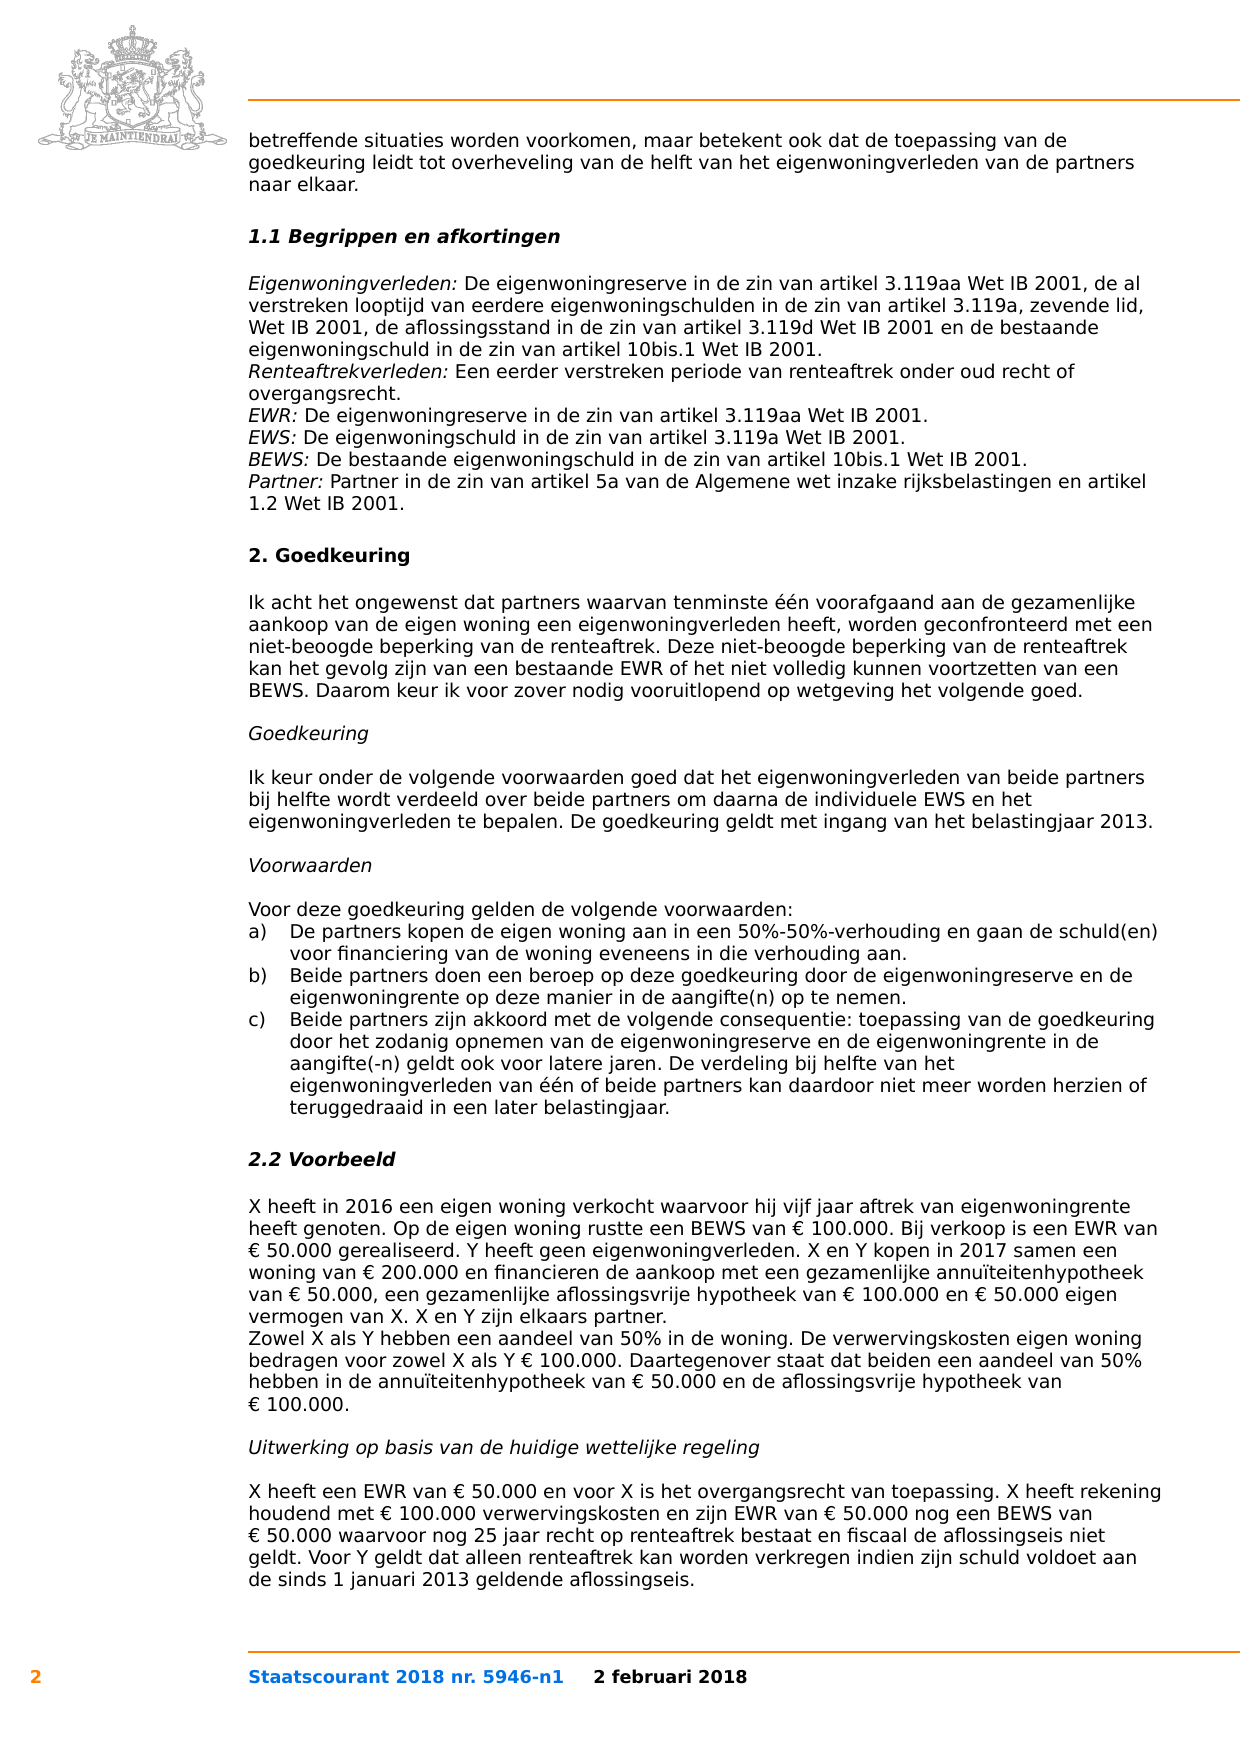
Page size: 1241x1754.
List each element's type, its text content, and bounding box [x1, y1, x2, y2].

text Voor deze goedkeuring gelden de volgende voorwaarden: [248, 899, 1163, 921]
text BEWS: De bestaande eigenwoningschuld in de zin van artikel 10bis.1 Wet IB 2001. [248, 449, 1163, 471]
text betreffende situaties worden voorkomen, maar betekent ook dat de toepassing van de goedkeuring leidt tot overheveling van de helft van het eigenwoningverleden van de partners naar elkaar. [248, 130, 1163, 196]
picture [38, 25, 227, 150]
text a) De partners kopen de eigen woning aan in een 50%-50%-verhouding en gaan de schuld(en) voor financiering van de woning eveneens in die verhouding aan. [248, 921, 1163, 965]
subtitle Uitwerking op basis van de huidige wettelijke regeling [248, 1437, 1163, 1459]
text EWS: De eigenwoningschuld in de zin van artikel 3.119a Wet IB 2001. [248, 427, 1163, 449]
text EWR: De eigenwoningreserve in de zin van artikel 3.119aa Wet IB 2001. [248, 405, 1163, 427]
text Ik keur onder de volgende voorwaarden goed dat het eigenwoningverleden van beide partners bij helfte wordt verdeeld over beide partners om daarna de individuele EWS en het eigenwoningverleden te bepalen. De goedkeuring geldt met ingang van het belastingjaar 2013. [248, 767, 1163, 833]
subtitle 1.1 Begrippen en afkortingen [248, 226, 1163, 248]
text Eigenwoningverleden: De eigenwoningreserve in de zin van artikel 3.119aa Wet IB 2001, de al verstreken looptijd van eerdere eigenwoningschulden in de zin van artikel 3.119a, zevende lid, Wet IB 2001, de aflossingsstand in de zin van artikel 3.119d Wet IB 2001 en de bestaande eigenwoningschuld in de zin van artikel 10bis.1 Wet IB 2001. [248, 273, 1163, 361]
text Zowel X als Y hebben een aandeel van 50% in de woning. De verwervingskosten eigen woning bedragen voor zowel X als Y € 100.000. Daartegenover staat dat beiden een aandeel van 50% hebben in de annuïteitenhypotheek van € 50.000 en de aflossingsvrije hypotheek van € 100.000. [248, 1327, 1163, 1415]
text X heeft in 2016 een eigen woning verkocht waarvoor hij vijf jaar aftrek van eigenwoningrente heeft genoten. Op de eigen woning rustte een BEWS van € 100.000. Bij verkoop is een EWR van € 50.000 gerealiseerd. Y heeft geen eigenwoningverleden. X en Y kopen in 2017 samen een woning van € 200.000 en financieren de aankoop met een gezamenlijke annuïteitenhypotheek van € 50.000, een gezamenlijke aflossingsvrije hypotheek van € 100.000 en € 50.000 eigen vermogen van X. X en Y zijn elkaars partner. [248, 1196, 1163, 1327]
text Ik acht het ongewenst dat partners waarvan tenminste één voorafgaand aan de gezamenlijke aankoop van de eigen woning een eigenwoningverleden heeft, worden geconfronteerd met een niet-beoogde beperking van de renteaftrek. Deze niet-beoogde beperking van de renteaftrek kan het gevolg zijn van een bestaande EWR of het niet volledig kunnen voortzetten van een BEWS. Daarom keur ik voor zover nodig vooruitlopend op wetgeving het volgende goed. [248, 592, 1163, 701]
subtitle 2.2 Voorbeeld [248, 1149, 1163, 1171]
subtitle 2. Goedkeuring [248, 544, 1163, 567]
text c) Beide partners zijn akkoord met de volgende consequentie: toepassing van de goedkeuring door het zodanig opnemen van de eigenwoningreserve en de eigenwoningrente in de aangifte(-n) geldt ook voor latere jaren. De verdeling bij helfte van het eigenwoningverleden van één of beide partners kan daardoor niet meer worden herzien of teruggedraaid in een later belastingjaar. [248, 1009, 1163, 1119]
subtitle Voorwaarden [248, 855, 1163, 877]
subtitle Goedkeuring [248, 723, 1163, 745]
text X heeft een EWR van € 50.000 en voor X is het overgangsrecht van toepassing. X heeft rekening houdend met € 100.000 verwervingskosten en zijn EWR van € 50.000 nog een BEWS van € 50.000 waarvoor nog 25 jaar recht op renteaftrek bestaat en fiscaal de aflossingseis niet geldt. Voor Y geldt dat alleen renteaftrek kan worden verkregen indien zijn schuld voldoet aan de sinds 1 januari 2013 geldende aflossingseis. [248, 1481, 1163, 1591]
text Partner: Partner in de zin van artikel 5a van de Algemene wet inzake rijksbelastingen en artikel 1.2 Wet IB 2001. [248, 471, 1163, 514]
text b) Beide partners doen een beroep op deze goedkeuring door de eigenwoningreserve en de eigenwoningrente op deze manier in de aangifte(n) op te nemen. [248, 965, 1163, 1009]
text Renteaftrekverleden: Een eerder verstreken periode van renteaftrek onder oud recht of overgangsrecht. [248, 361, 1163, 405]
